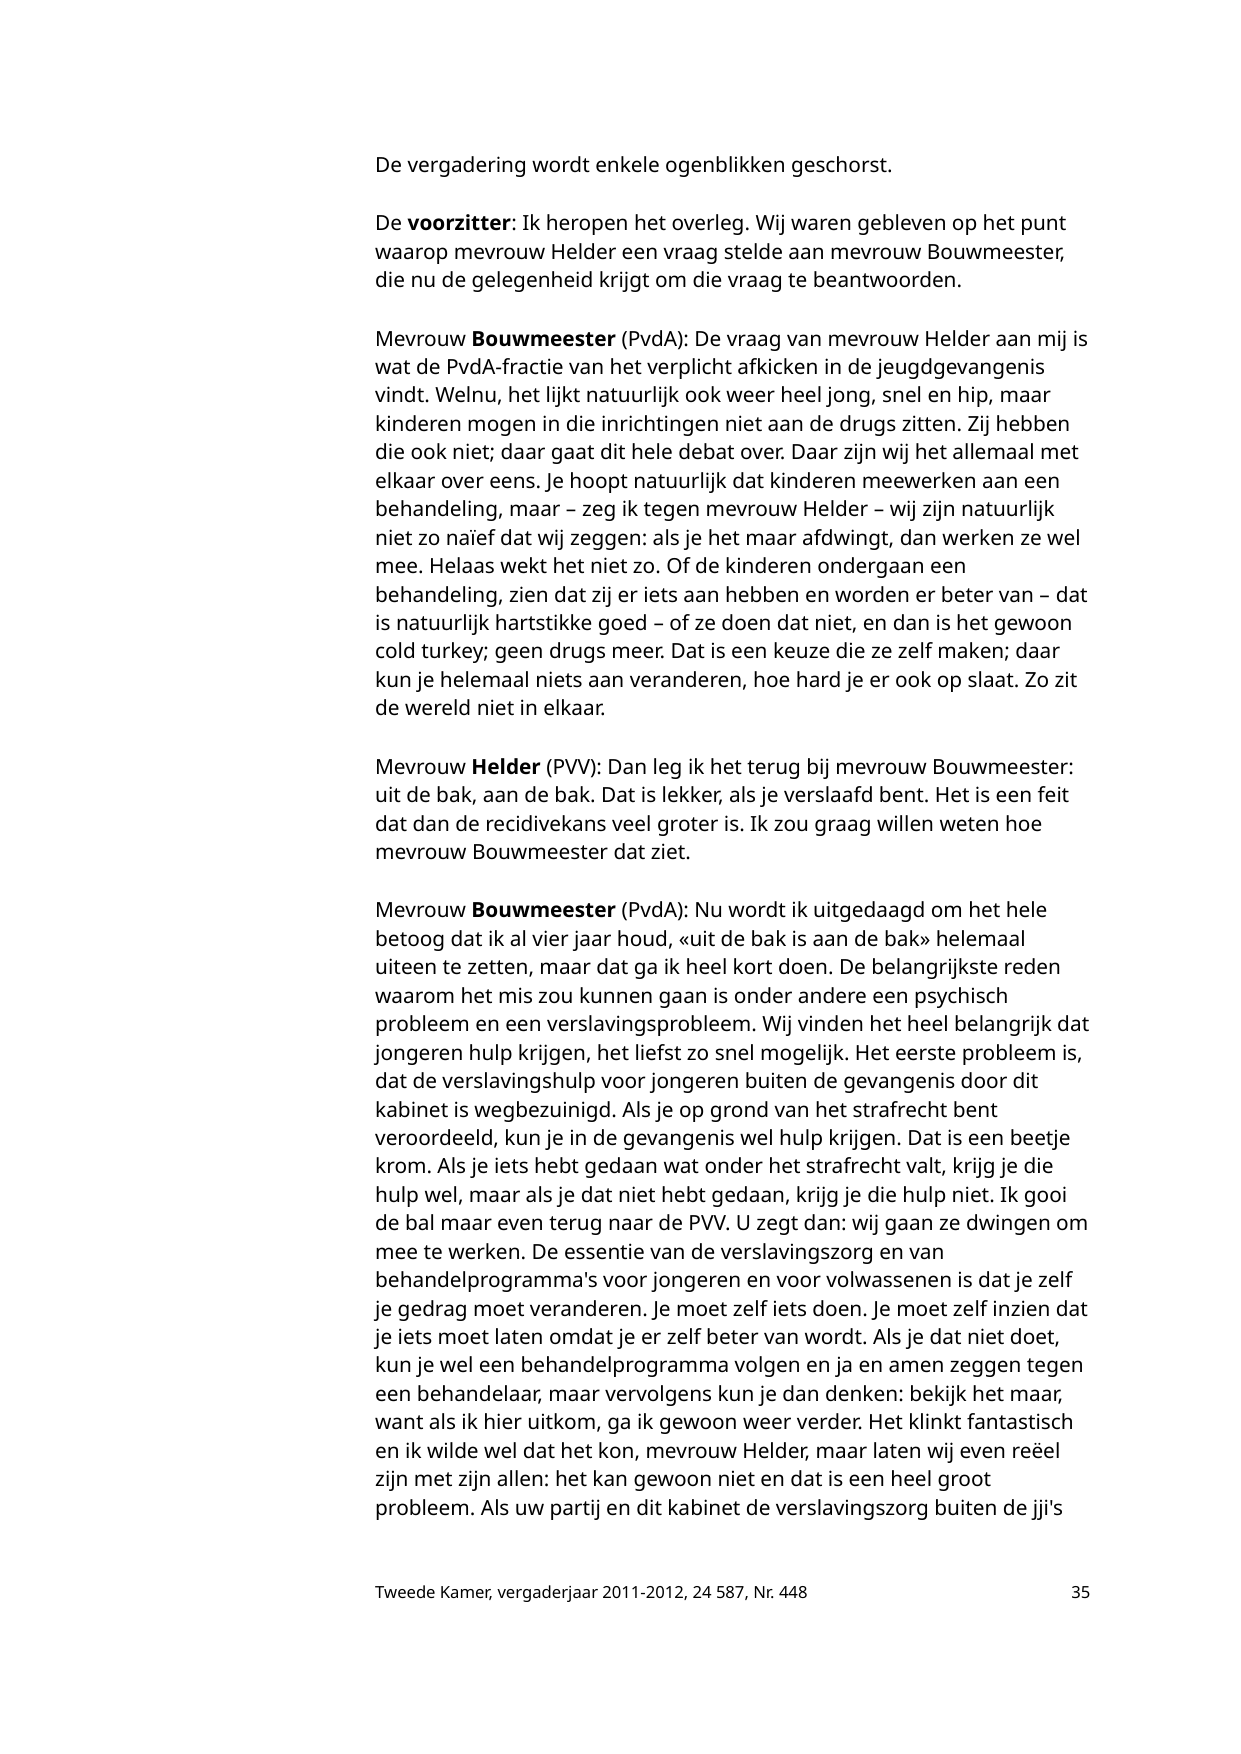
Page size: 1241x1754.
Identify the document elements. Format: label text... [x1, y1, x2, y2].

text De voorzitter: Ik heropen het overleg. Wij waren gebleven op het punt waarop mevrouw Helder een vraag stelde aan mevrouw Bouwmeester, die nu de gelegenheid krijgt om die vraag te beantwoorden. [375, 208, 1090, 294]
text Mevrouw Bouwmeester (PvdA): De vraag van mevrouw Helder aan mij is wat de PvdA-fractie van het verplicht afkicken in de jeugdgevangenis vindt. Welnu, het lijkt natuurlijk ook weer heel jong, snel en hip, maar kinderen mogen in die inrichtingen niet aan de drugs zitten. Zij hebben die ook niet; daar gaat dit hele debat over. Daar zijn wij het allemaal met elkaar over eens. Je hoopt natuurlijk dat kinderen meewerken aan een behandeling, maar – zeg ik tegen mevrouw Helder – wij zijn natuurlijk niet zo naïef dat wij zeggen: als je het maar afdwingt, dan werken ze wel mee. Helaas wekt het niet zo. Of de kinderen ondergaan een behandeling, zien dat zij er iets aan hebben en worden er beter van – dat is natuurlijk hartstikke goed – of ze doen dat niet, en dan is het gewoon cold turkey; geen drugs meer. Dat is een keuze die ze zelf maken; daar kun je helemaal niets aan veranderen, hoe hard je er ook op slaat. Zo zit de wereld niet in elkaar. [375, 324, 1090, 722]
text Mevrouw Helder (PVV): Dan leg ik het terug bij mevrouw Bouwmeester: uit de bak, aan de bak. Dat is lekker, als je verslaafd bent. Het is een feit dat dan de recidivekans veel groter is. Ik zou graag willen weten hoe mevrouw Bouwmeester dat ziet. [375, 752, 1090, 866]
text De vergadering wordt enkele ogenblikken geschorst. [375, 150, 1090, 178]
text Mevrouw Bouwmeester (PvdA): Nu wordt ik uitgedaagd om het hele betoog dat ik al vier jaar houd, «uit de bak is aan de bak» helemaal uiteen te zetten, maar dat ga ik heel kort doen. De belangrijkste reden waarom het mis zou kunnen gaan is onder andere een psychisch probleem en een verslavingsprobleem. Wij vinden het heel belangrijk dat jongeren hulp krijgen, het liefst zo snel mogelijk. Het eerste probleem is, dat de verslavingshulp voor jongeren buiten de gevangenis door dit kabinet is wegbezuinigd. Als je op grond van het strafrecht bent veroordeeld, kun je in de gevangenis wel hulp krijgen. Dat is een beetje krom. Als je iets hebt gedaan wat onder het strafrecht valt, krijg je die hulp wel, maar als je dat niet hebt gedaan, krijg je die hulp niet. Ik gooi de bal maar even terug naar de PVV. U zegt dan: wij gaan ze dwingen om mee te werken. De essentie van de verslavingszorg en van behandelprogramma's voor jongeren en voor volwassenen is dat je zelf je gedrag moet veranderen. Je moet zelf iets doen. Je moet zelf inzien dat je iets moet laten omdat je er zelf beter van wordt. Als je dat niet doet, kun je wel een behandelprogramma volgen en ja en amen zeggen tegen een behandelaar, maar vervolgens kun je dan denken: bekijk het maar, want als ik hier uitkom, ga ik gewoon weer verder. Het klinkt fantastisch en ik wilde wel dat het kon, mevrouw Helder, maar laten wij even reëel zijn met zijn allen: het kan gewoon niet en dat is een heel groot probleem. Als uw partij en dit kabinet de verslavingszorg buiten de jji's [375, 896, 1090, 1521]
